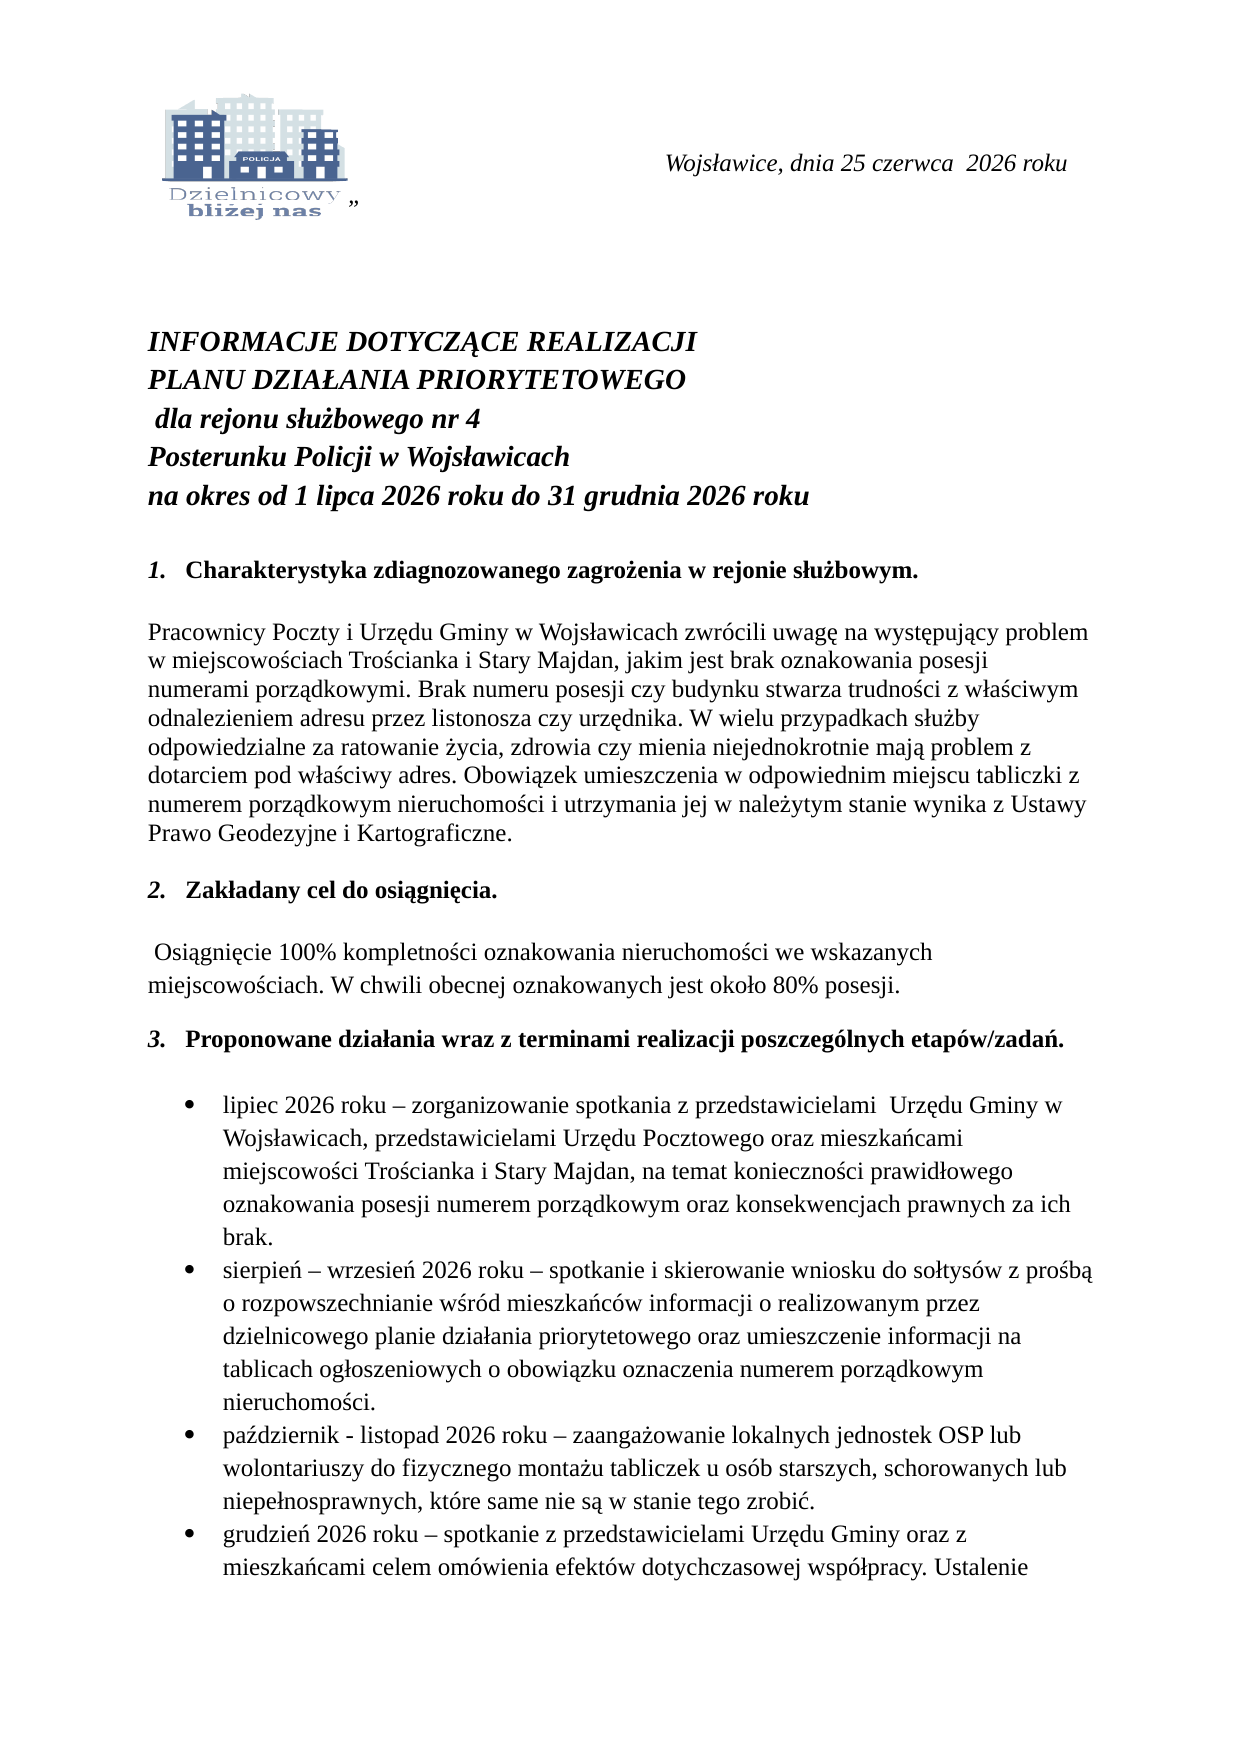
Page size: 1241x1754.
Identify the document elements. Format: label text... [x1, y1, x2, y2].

list sierpień – wrzesień 2026 roku – spotkanie i skierowanie wniosku do sołtysów z prośbą o rozpowszechnianie wśród mieszkańców informacji o realizowanym przez dzielnicowego planie działania priorytetowego oraz umieszczenie informacji na tablicach ogłoszeniowych o obowiązku oznaczenia numerem porządkowym nieruchomości. [185, 1255, 1093, 1416]
text Osiągnięcie 100% kompletności oznakowania nieruchomości we wskazanych miejscowościach. W chwili obecnej oznakowanych jest około 80% posesji. [148, 937, 1093, 999]
text Wojsławice, dnia 25 czerwca 2026 roku [591, 148, 1093, 176]
list Proponowane działania wraz z terminami realizacji poszczególnych etapów/zadań. [148, 1024, 1093, 1053]
text na okres od 1 lipca 2026 roku do 31 grudnia 2026 roku [148, 478, 1093, 511]
list Zakładany cel do osiągnięcia. [148, 876, 1093, 904]
text „ [148, 181, 1093, 209]
text Posterunku Policji w Wojsławicach [148, 439, 1093, 473]
text INFORMACJE DOTYCZĄCE REALIZACJI [148, 324, 1093, 357]
list październik - listopad 2026 roku – zaangażowanie lokalnych jednostek OSP lub wolontariuszy do fizycznego montażu tabliczek u osób starszych, schorowanych lub niepełnosprawnych, które same nie są w stanie tego zrobić. [185, 1420, 1093, 1515]
list lipiec 2026 roku – zorganizowanie spotkania z przedstawicielami Urzędu Gminy w Wojsławicach, przedstawicielami Urzędu Pocztowego oraz mieszkańcami miejscowości Trościanka i Stary Majdan, na temat konieczności prawidłowego oznakowania posesji numerem porządkowym oraz konsekwencjach prawnych za ich brak. [185, 1090, 1093, 1251]
text dla rejonu służbowego nr 4 [148, 401, 1093, 434]
list grudzień 2026 roku – spotkanie z przedstawicielami Urzędu Gminy oraz z mieszkańcami celem omówienia efektów dotychczasowej współpracy. Ustalenie [185, 1519, 1093, 1581]
text PLANU DZIAŁANIA PRIORYTETOWEGO [148, 362, 1093, 396]
list Charakterystyka zdiagnozowanego zagrożenia w rejonie służbowym. [148, 555, 1093, 584]
text Pracownicy Poczty i Urzędu Gminy w Wojsławicach zwrócili uwagę na występujący problem w miejscowościach Trościanka i Stary Majdan, jakim jest brak oznakowania posesji numerami porządkowymi. Brak numeru posesji czy budynku stwarza trudności z właściwym odnalezieniem adresu przez listonosza czy urzędnika. W wielu przypadkach służby odpowiedzialne za ratowanie życia, zdrowia czy mienia niejednokrotnie mają problem z dotarciem pod właściwy adres. Obowiązek umieszczenia w odpowiednim miejscu tabliczki z numerem porządkowym nieruchomości i utrzymania jej w należytym stanie wynika z Ustawy Prawo Geodezyjne i Kartograficzne. [148, 617, 1093, 847]
